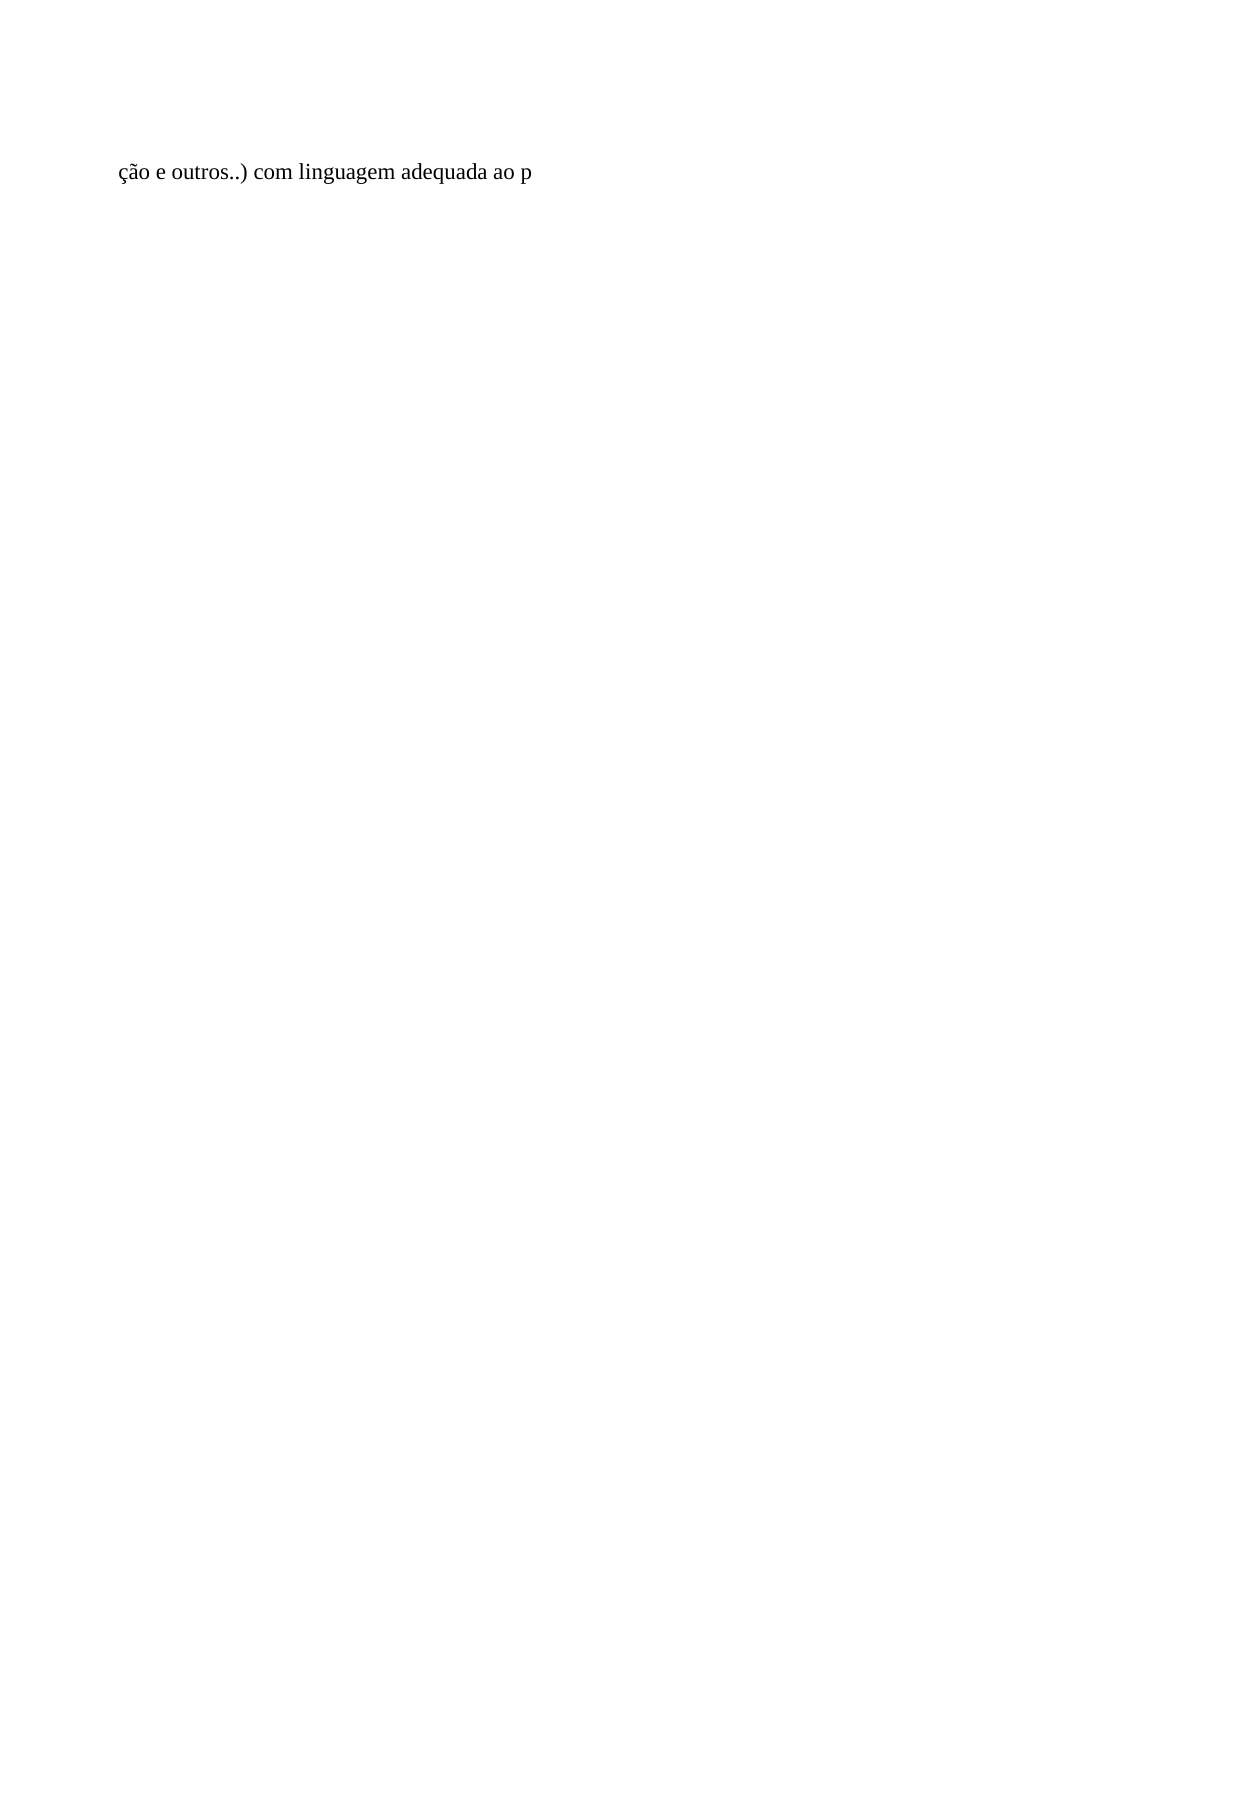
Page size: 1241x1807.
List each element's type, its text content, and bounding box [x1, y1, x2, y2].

text ção e outros..) com linguagem adequada ao p [118, 158, 1164, 184]
